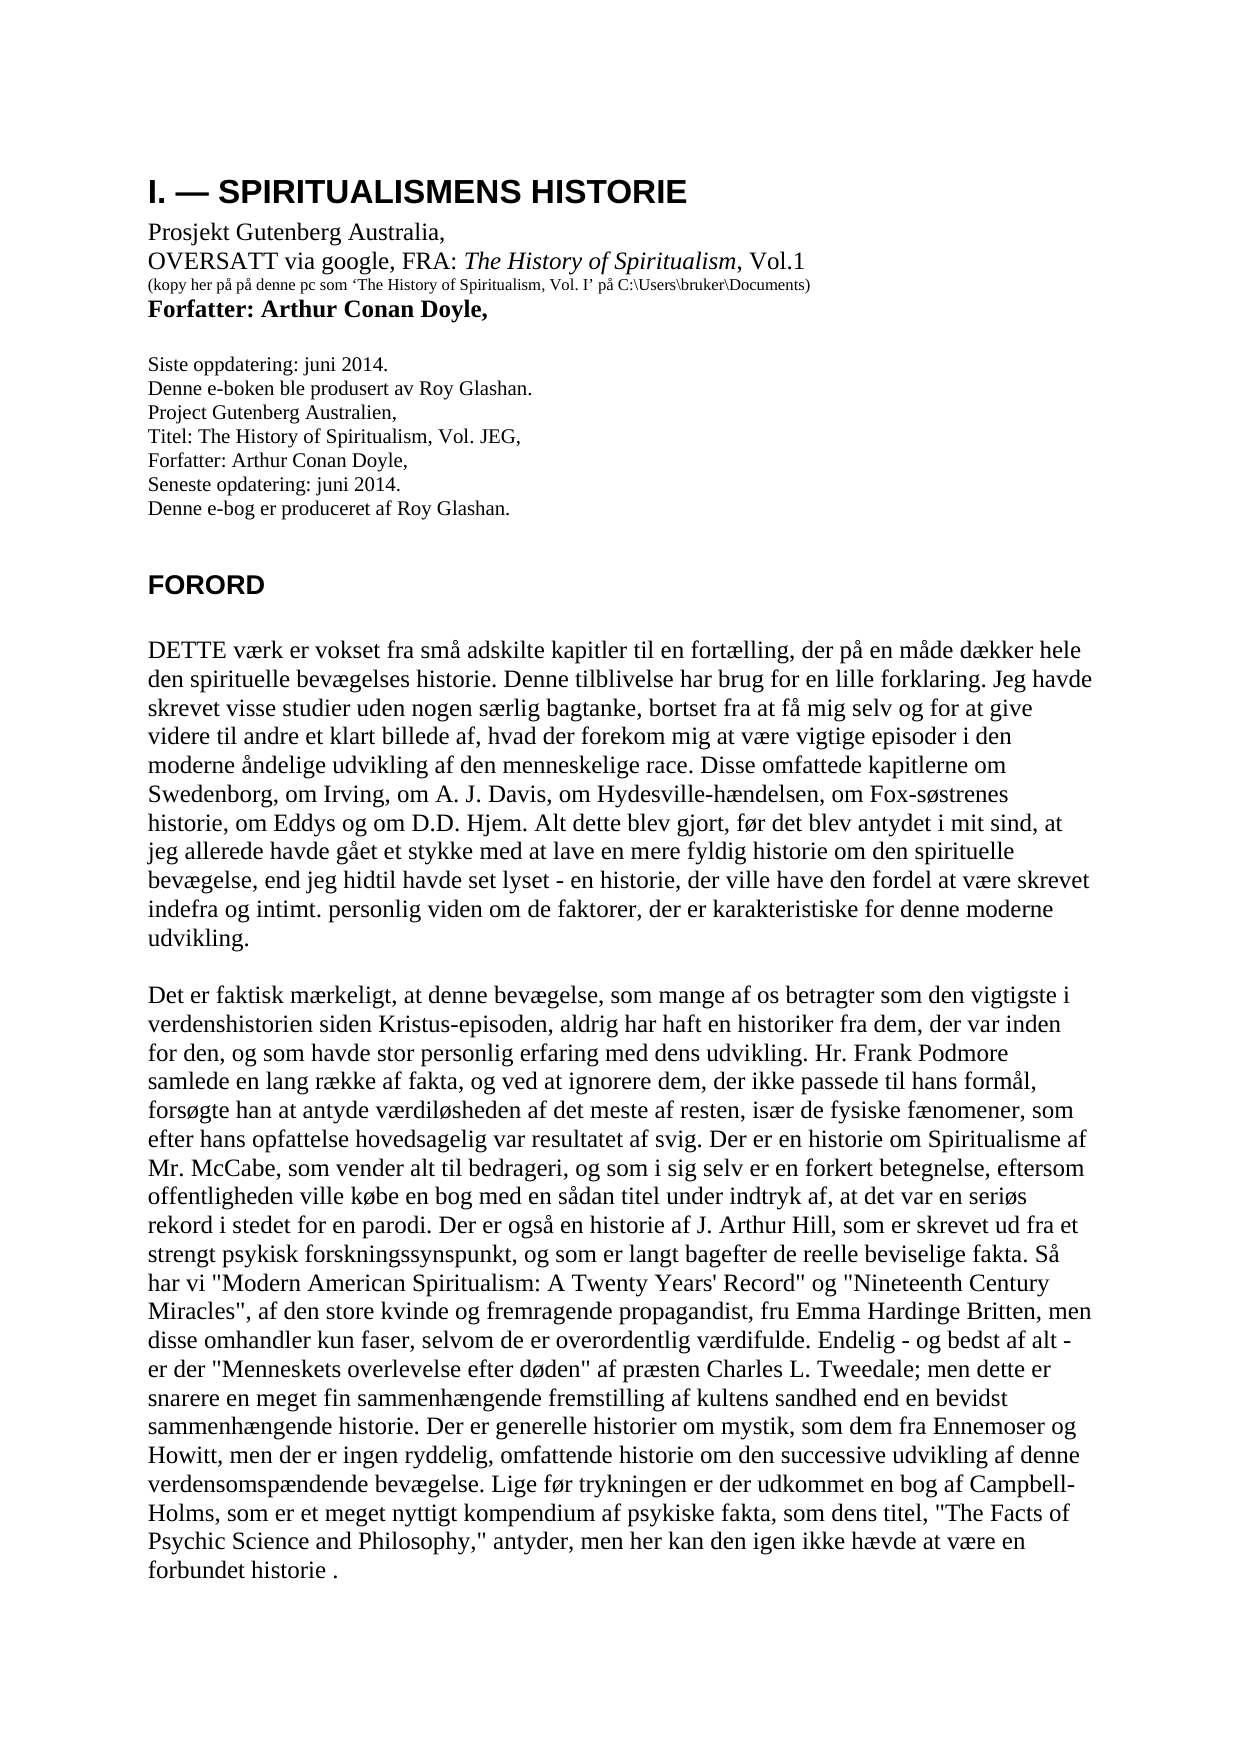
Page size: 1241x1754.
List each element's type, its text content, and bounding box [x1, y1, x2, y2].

text Project Gutenberg Australien, [148, 399, 1093, 424]
text Forfatter: Arthur Conan Doyle, [148, 448, 1093, 472]
text OVERSATT via google, FRA: The History of Spiritualism, Vol.1 [148, 246, 1093, 275]
text Det er faktisk mærkeligt, at denne bevægelse, som mange af os betragter som den vigtigste i verdenshistorien siden Kristus-episoden, aldrig har haft en historiker fra dem, der var inden for den, og som havde stor personlig erfaring med dens udvikling. Hr. Frank Podmore samlede en lang række af fakta, og ved at ignorere dem, der ikke passede til hans formål, forsøgte han at antyde værdiløsheden af ​​det meste af resten, især de fysiske fænomener, som efter hans opfattelse hovedsagelig var resultatet af svig. Der er en historie om Spiritualisme af Mr. McCabe, som vender alt til bedrageri, og som i sig selv er en forkert betegnelse, eftersom offentligheden ville købe en bog med en sådan titel under indtryk af, at det var en seriøs rekord i stedet for en parodi. Der er også en historie af J. Arthur Hill, som er skrevet ud fra et strengt psykisk forskningssynspunkt, og som er langt bagefter de reelle beviselige fakta. Så har vi "Modern American Spiritualism: A Twenty Years' Record" og "Nineteenth Century Miracles", af den store kvinde og fremragende propagandist, fru Emma Hardinge Britten, men disse omhandler kun faser, selvom de er overordentlig værdifulde. Endelig - og bedst af alt - er der "Menneskets overlevelse efter døden" af præsten Charles L. Tweedale; men dette er snarere en meget fin sammenhængende fremstilling af kultens sandhed end en bevidst sammenhængende historie. Der er generelle historier om mystik, som dem fra Ennemoser og Howitt, men der er ingen ryddelig, omfattende historie om den successive udvikling af denne verdensomspændende bevægelse. Lige før trykningen er der udkommet en bog af Campbell-Holms, som er et meget nyttigt kompendium af psykiske fakta, som dens titel, "The Facts of Psychic Science and Philosophy," antyder, men her kan den igen ikke hævde at være en forbundet historie . [148, 980, 1093, 1584]
subtitle I. — SPIRITUALISMENS HISTORIE [148, 173, 1093, 211]
text Siste oppdatering: juni 2014. [148, 351, 1093, 376]
text Forfatter: Arthur Conan Doyle, [148, 294, 1093, 323]
text Titel: The History of Spiritualism, Vol. JEG, [148, 424, 1093, 448]
subtitle FORORD [148, 569, 1093, 600]
text DETTE værk er vokset fra små adskilte kapitler til en fortælling, der på en måde dækker hele den spirituelle bevægelses historie. Denne tilblivelse har brug for en lille forklaring. Jeg havde skrevet visse studier uden nogen særlig bagtanke, bortset fra at få mig selv og for at give videre til andre et klart billede af, hvad der forekom mig at være vigtige episoder i den moderne åndelige udvikling af den menneskelige race. Disse omfattede kapitlerne om Swedenborg, om Irving, om A. J. Davis, om Hydesville-hændelsen, om Fox-søstrenes historie, om Eddys og om D.D. Hjem. Alt dette blev gjort, før det blev antydet i mit sind, at jeg allerede havde gået et stykke med at lave en mere fyldig historie om den spirituelle bevægelse, end jeg hidtil havde set lyset - en historie, der ville have den fordel at være skrevet indefra og intimt. personlig viden om de faktorer, der er karakteristiske for denne moderne udvikling. [148, 635, 1093, 951]
text Denne e-boken ble produsert av Roy Glashan. [148, 376, 1093, 399]
text (kopy her på på denne pc som ‘The History of Spiritualism, Vol. I’ på C:\Users\bruker\Documents) [148, 275, 1093, 294]
text Seneste opdatering: juni 2014. [148, 472, 1093, 496]
text Prosjekt Gutenberg Australia, [148, 217, 1093, 246]
text Denne e-bog er produceret af Roy Glashan. [148, 496, 1093, 520]
